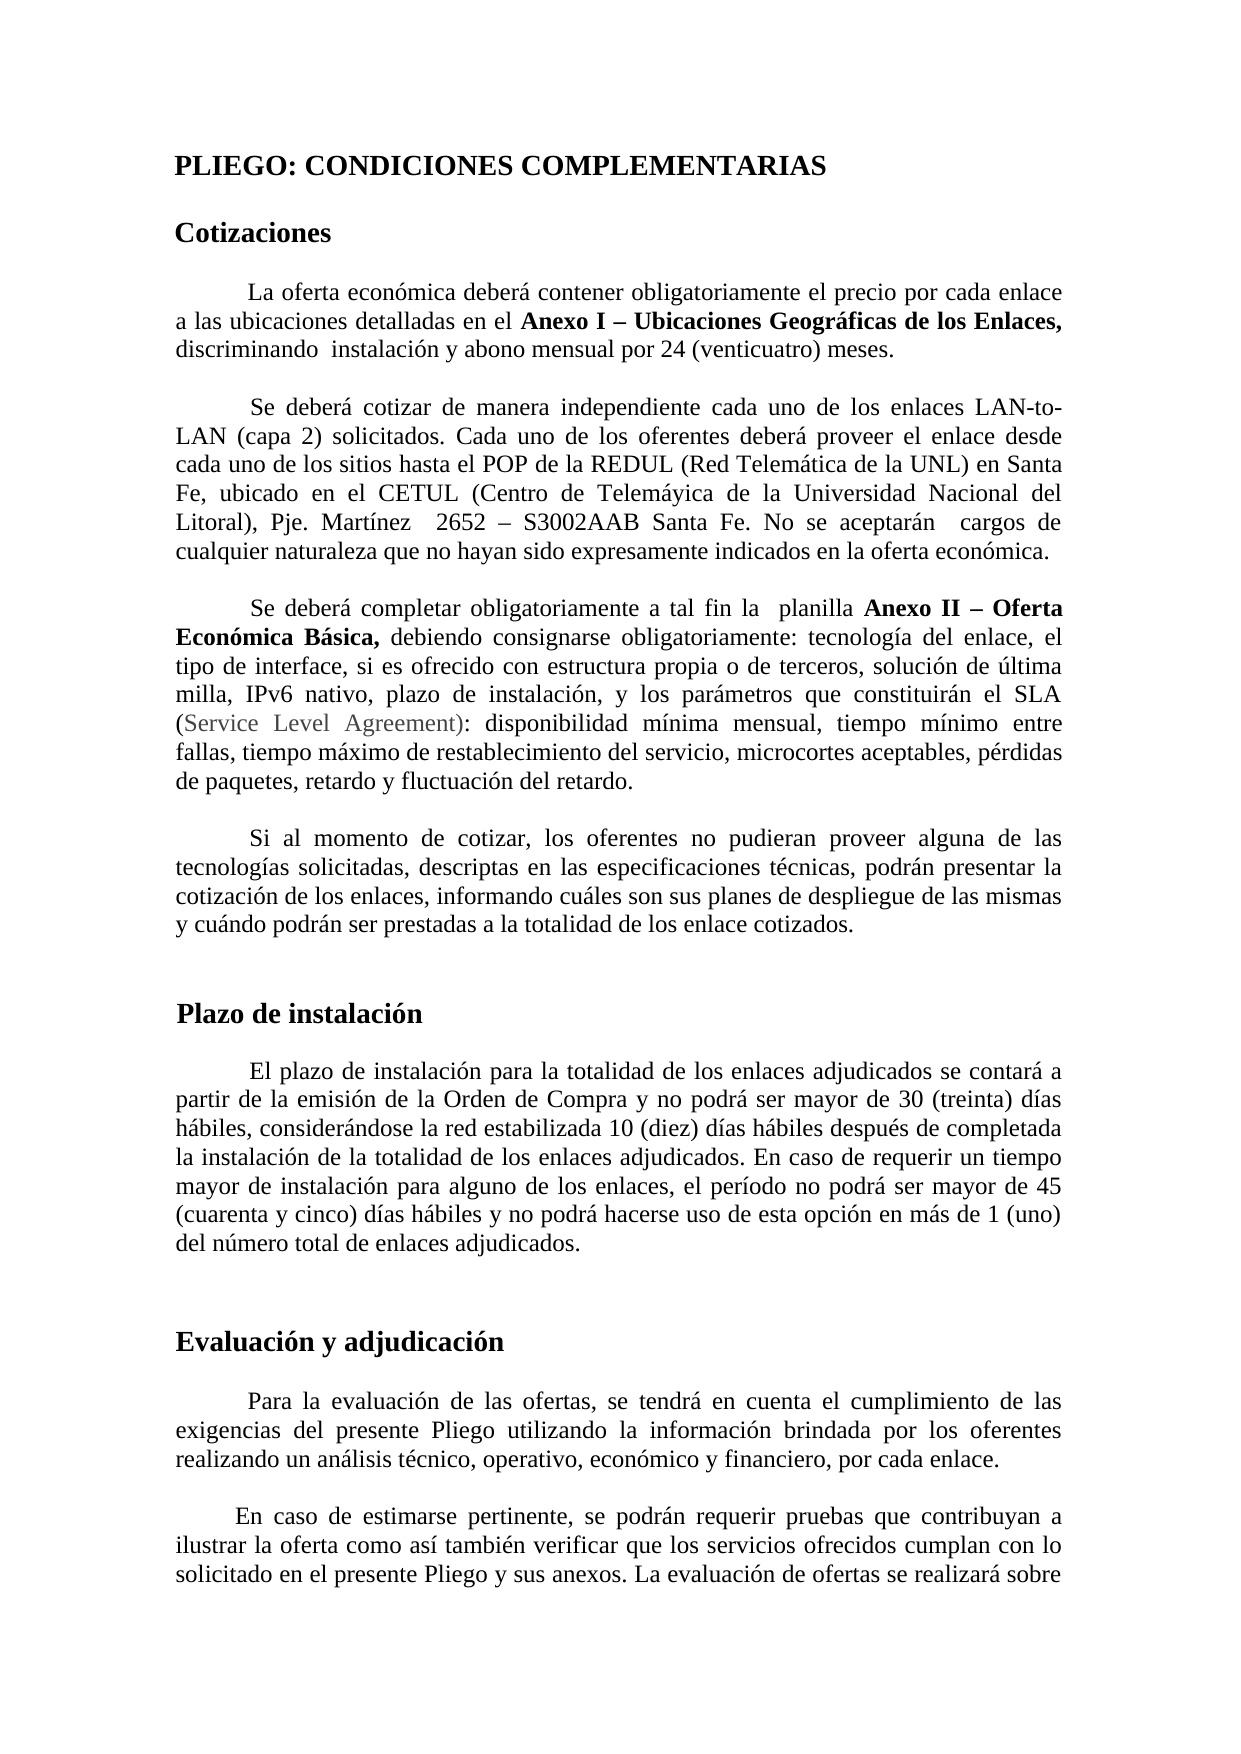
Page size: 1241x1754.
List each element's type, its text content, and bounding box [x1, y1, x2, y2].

text Cotizaciones [174, 215, 1063, 248]
text PLIEGO: CONDICIONES COMPLEMENTARIAS [174, 148, 1063, 181]
text Para la evaluación de las ofertas, se tendrá en cuenta el cumplimiento de las exigencias del presente Pliego utilizando la información brindada por los oferentes realizando un análisis técnico, operativo, económico y financiero, por cada enlace. [175, 1386, 1063, 1473]
text El plazo de instalación para la totalidad de los enlaces adjudicados se contará a partir de la emisión de la Orden de Compra y no podrá ser mayor de 30 (treinta) días hábiles, considerándose la red estabilizada 10 (diez) días hábiles después de completada la instalación de la totalidad de los enlaces adjudicados. En caso de requerir un tiempo mayor de instalación para alguno de los enlaces, el período no podrá ser mayor de 45 (cuarenta y cinco) días hábiles y no podrá hacerse uso de esta opción en más de 1 (uno) del número total de enlaces adjudicados. [175, 1056, 1063, 1257]
text Plazo de instalación [147, 996, 1063, 1029]
text Se deberá cotizar de manera independiente cada uno de los enlaces LAN-to-LAN (capa 2) solicitados. Cada uno de los oferentes deberá proveer el enlace desde cada uno de los sitios hasta el POP de la REDUL (Red Telemática de la UNL) en Santa Fe, ubicado en el CETUL (Centro de Telemáyica de la Universidad Nacional del Litoral), Pje. Martínez 2652 – S3002AAB Santa Fe. No se aceptarán cargos de cualquier naturaleza que no hayan sido expresamente indicados en la oferta económica. [175, 392, 1063, 564]
text Si al momento de cotizar, los oferentes no pudieran proveer alguna de las tecnologías solicitadas, descriptas en las especificaciones técnicas, podrán presentar la cotización de los enlaces, informando cuáles son sus planes de despliegue de las mismas y cuándo podrán ser prestadas a la totalidad de los enlace cotizados. [175, 823, 1063, 938]
text Evaluación y adjudicación [175, 1324, 1063, 1358]
text La oferta económica deberá contener obligatoriamente el precio por cada enlace a las ubicaciones detalladas en el Anexo I – Ubicaciones Geográficas de los Enlaces, discriminando instalación y abono mensual por 24 (venticuatro) meses. [175, 277, 1063, 363]
text En caso de estimarse pertinente, se podrán requerir pruebas que contribuyan a ilustrar la oferta como así también verificar que los servicios ofrecidos cumplan con lo solicitado en el presente Pliego y sus anexos. La evaluación de ofertas se realizará sobre [175, 1501, 1063, 1588]
text Se deberá completar obligatoriamente a tal fin la planilla Anexo II – Oferta Económica Básica, debiendo consignarse obligatoriamente: tecnología del enlace, el tipo de interface, si es ofrecido con estructura propia o de terceros, solución de última milla, IPv6 nativo, plazo de instalación, y los parámetros que constituirán el SLA (Service Level Agreement): disponibilidad mínima mensual, tiempo mínimo entre fallas, tiempo máximo de restablecimiento del servicio, microcortes aceptables, pérdidas de paquetes, retardo y fluctuación del retardo. [175, 593, 1063, 794]
